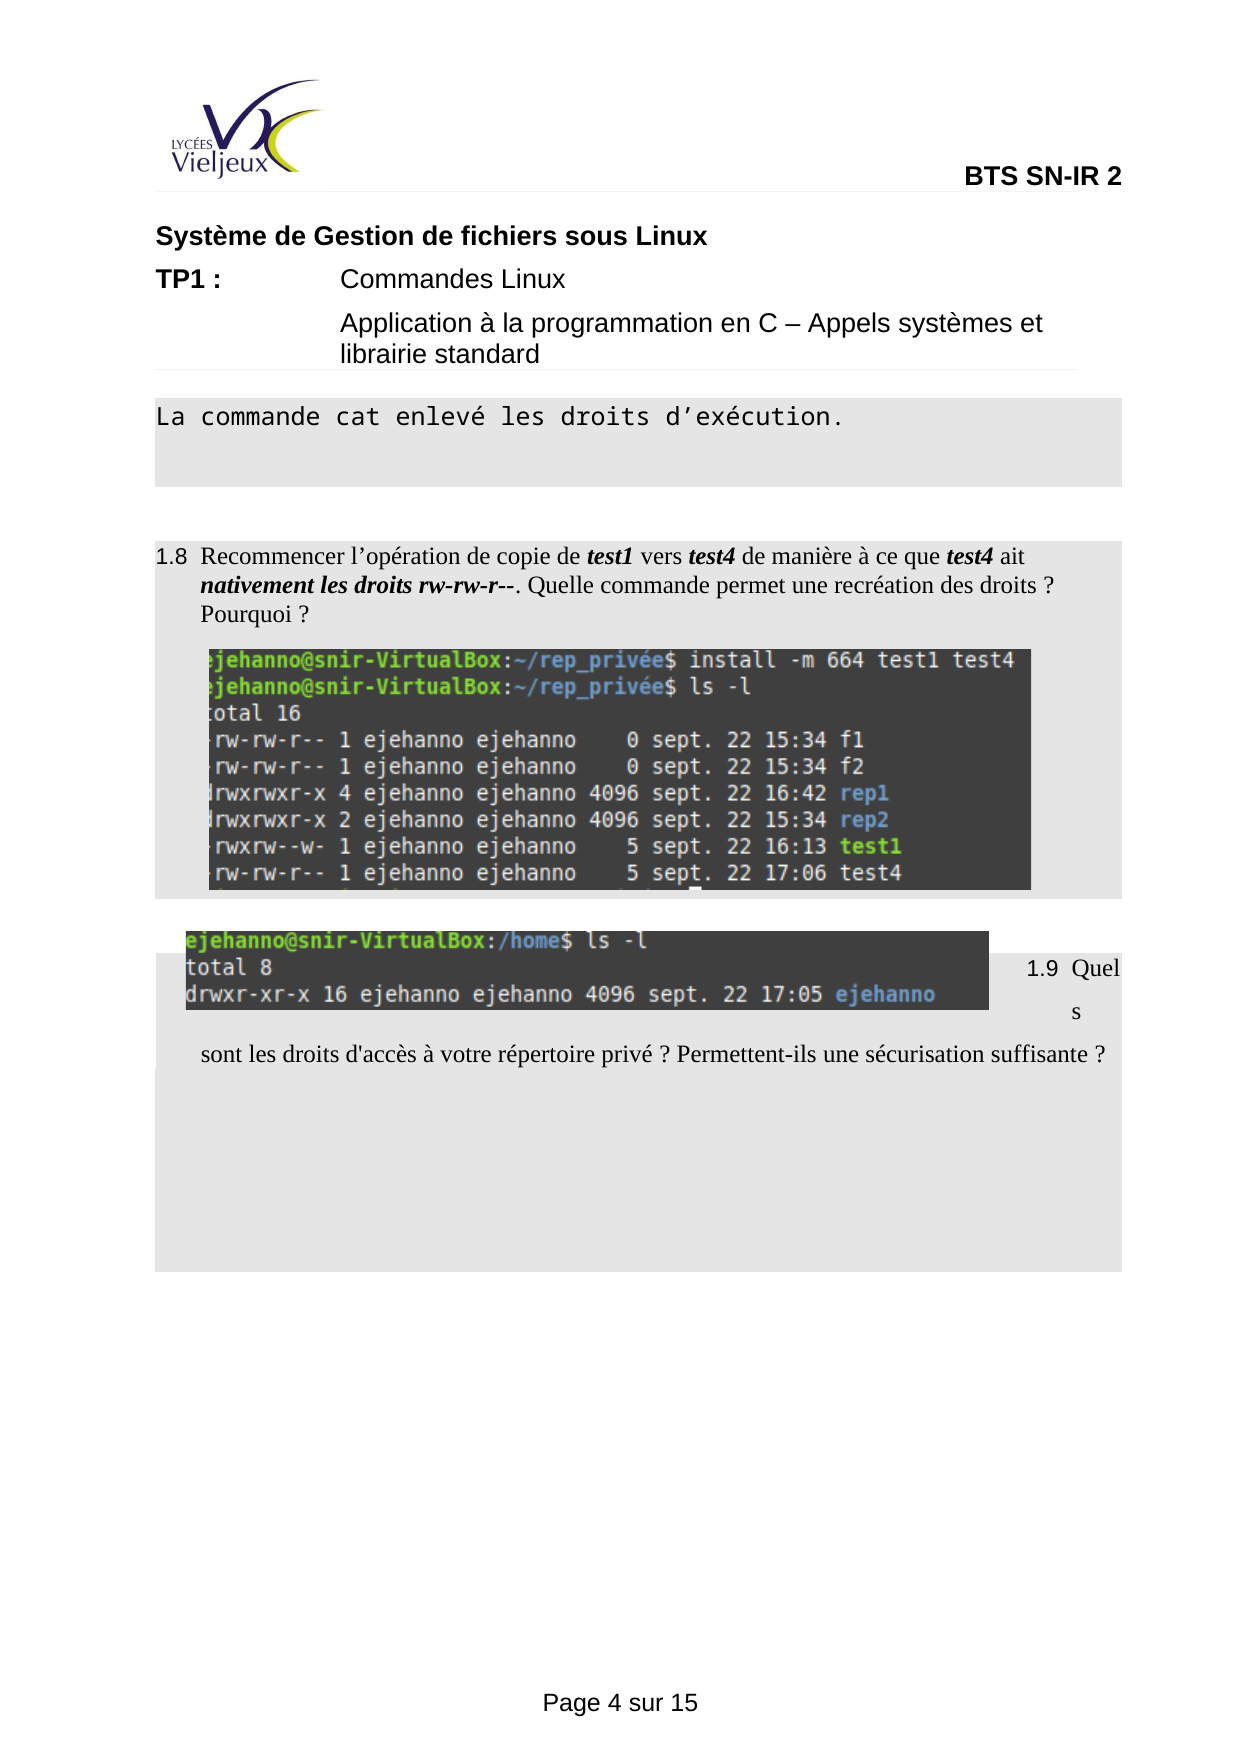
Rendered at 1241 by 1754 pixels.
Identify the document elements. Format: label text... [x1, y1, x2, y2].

text La commande cat enlevé les droits d’exécution. [155, 398, 1122, 433]
picture [209, 649, 1032, 890]
picture [155, 75, 329, 186]
list Recommencer l’opération de copie de test1 vers test4 de manière à ce que test4 ait nativement les droits rw-rw-r--. Quelle commande permet une recréation des droits ? Pourquoi ? [155, 541, 1122, 628]
picture [185, 931, 989, 1010]
list Quels sont les droits d'accès à votre répertoire privé ? Permettent-ils une sécurisation suffisante ? [156, 953, 1122, 1068]
